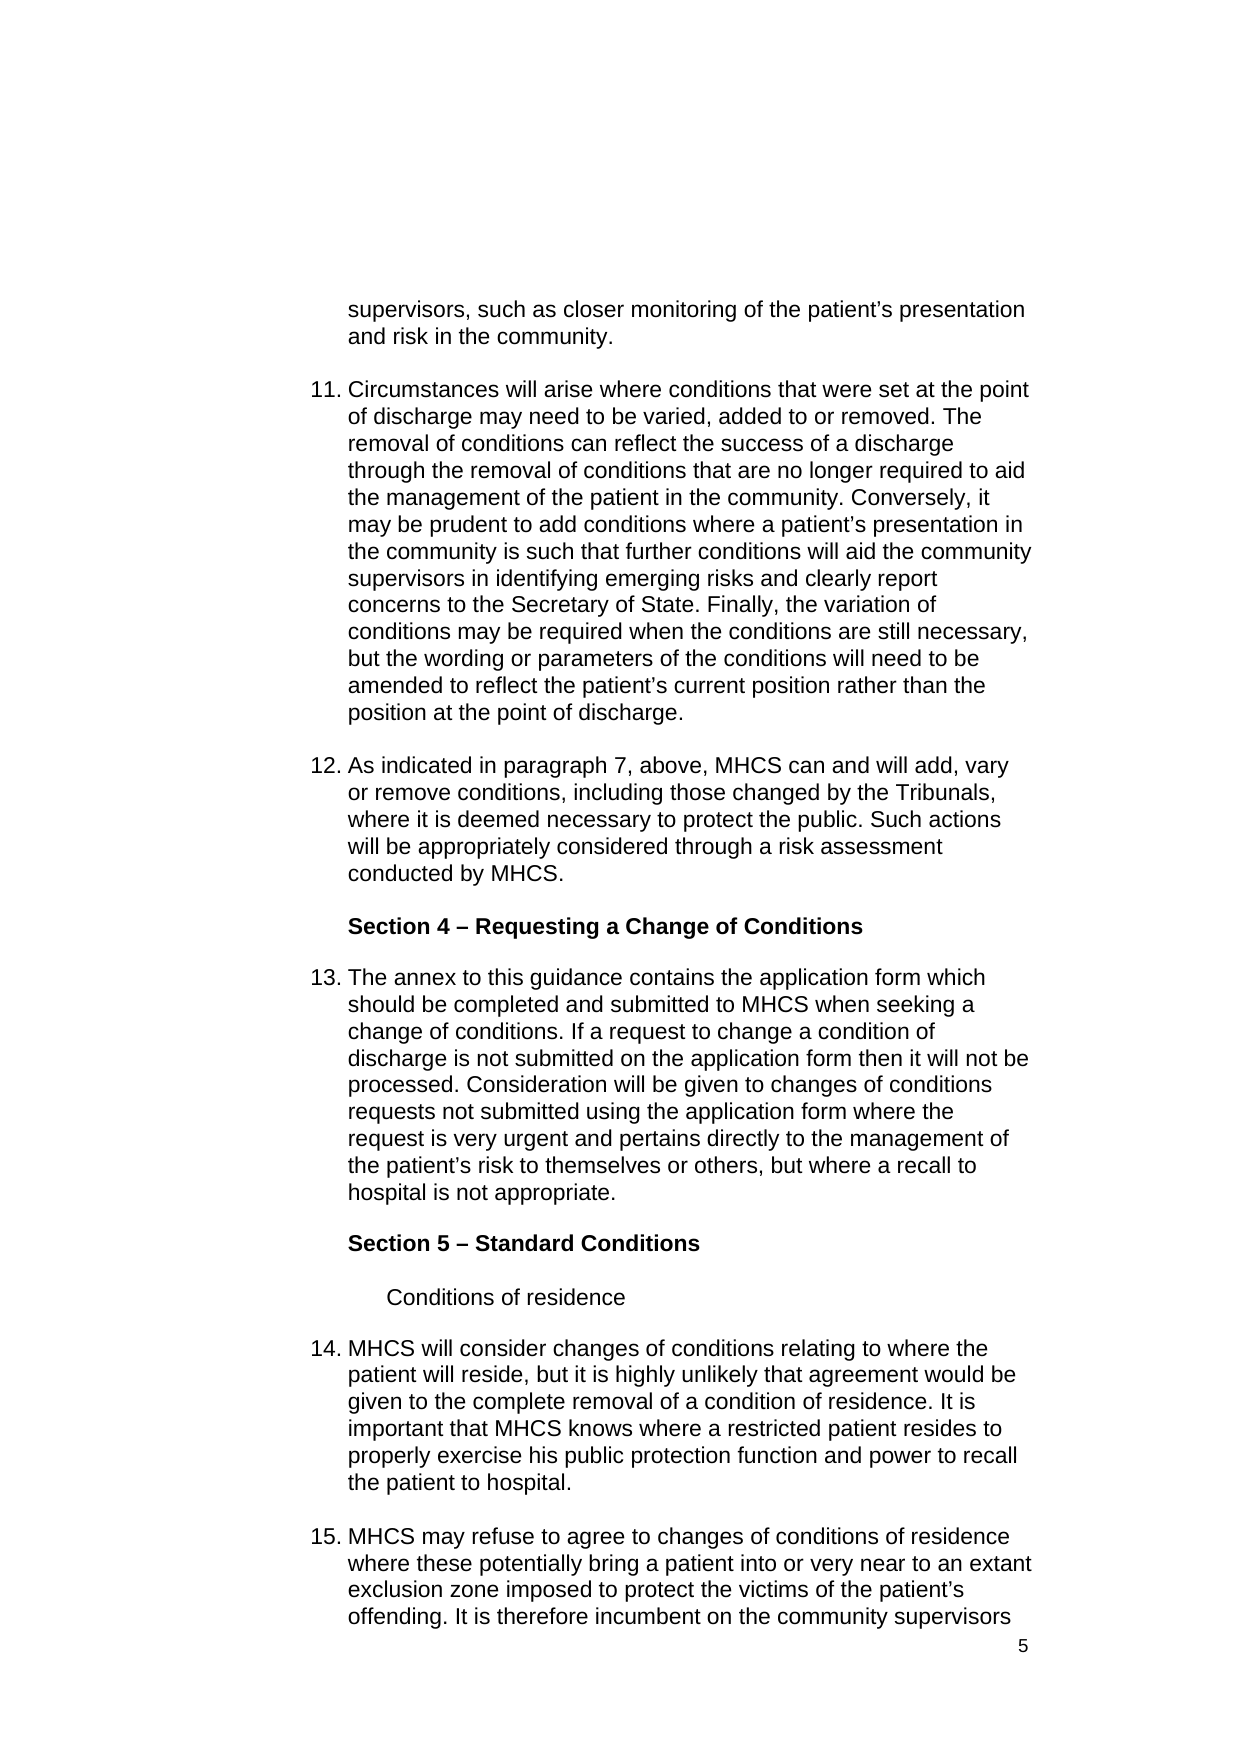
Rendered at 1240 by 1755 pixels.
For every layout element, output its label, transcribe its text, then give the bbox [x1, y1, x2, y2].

text Section 5 – Standard Conditions [273, 1230, 1034, 1256]
list MHCS will consider changes of conditions relating to where the patient will reside, but it is highly unlikely that agreement would be given to the complete removal of a condition of residence. It is important that MHCS knows where a restricted patient resides to properly exercise his public protection function and power to recall the patient to hospital. [310, 1334, 1034, 1495]
list supervisors, such as closer monitoring of the patient’s presentation and risk in the community. [310, 296, 1034, 349]
list The annex to this guidance contains the application form which should be completed and submitted to MHCS when seeking a change of conditions. If a request to change a condition of discharge is not submitted on the application form then it will not be processed. Consideration will be given to changes of conditions requests not submitted using the application form where the request is very urgent and pertains directly to the management of the patient’s risk to themselves or others, but where a recall to hospital is not appropriate. [310, 964, 1034, 1205]
list MHCS may refuse to agree to changes of conditions of residence where these potentially bring a patient into or very near to an extant exclusion zone imposed to protect the victims of the patient’s offending. It is therefore incumbent on the community supervisors [310, 1523, 1034, 1629]
list Circumstances will arise where conditions that were set at the point of discharge may need to be varied, added to or removed. The removal of conditions can reflect the success of a discharge through the removal of conditions that are no longer required to aid the management of the patient in the community. Conversely, it may be prudent to add conditions where a patient’s presentation in the community is such that further conditions will aid the community supervisors in identifying emerging risks and clearly report concerns to the Secretary of State. Finally, the variation of conditions may be required when the conditions are still necessary, but the wording or parameters of the conditions will need to be amended to reflect the patient’s current position rather than the position at the point of discharge. [310, 376, 1034, 725]
text Conditions of residence [236, 1283, 1034, 1310]
list As indicated in paragraph 7, above, MHCS can and will add, vary or remove conditions, including those changed by the Tribunals, where it is deemed necessary to protect the public. Such actions will be appropriately considered through a risk assessment conducted by MHCS. [310, 752, 1034, 886]
text Section 4 – Requesting a Change of Conditions [310, 913, 1034, 939]
